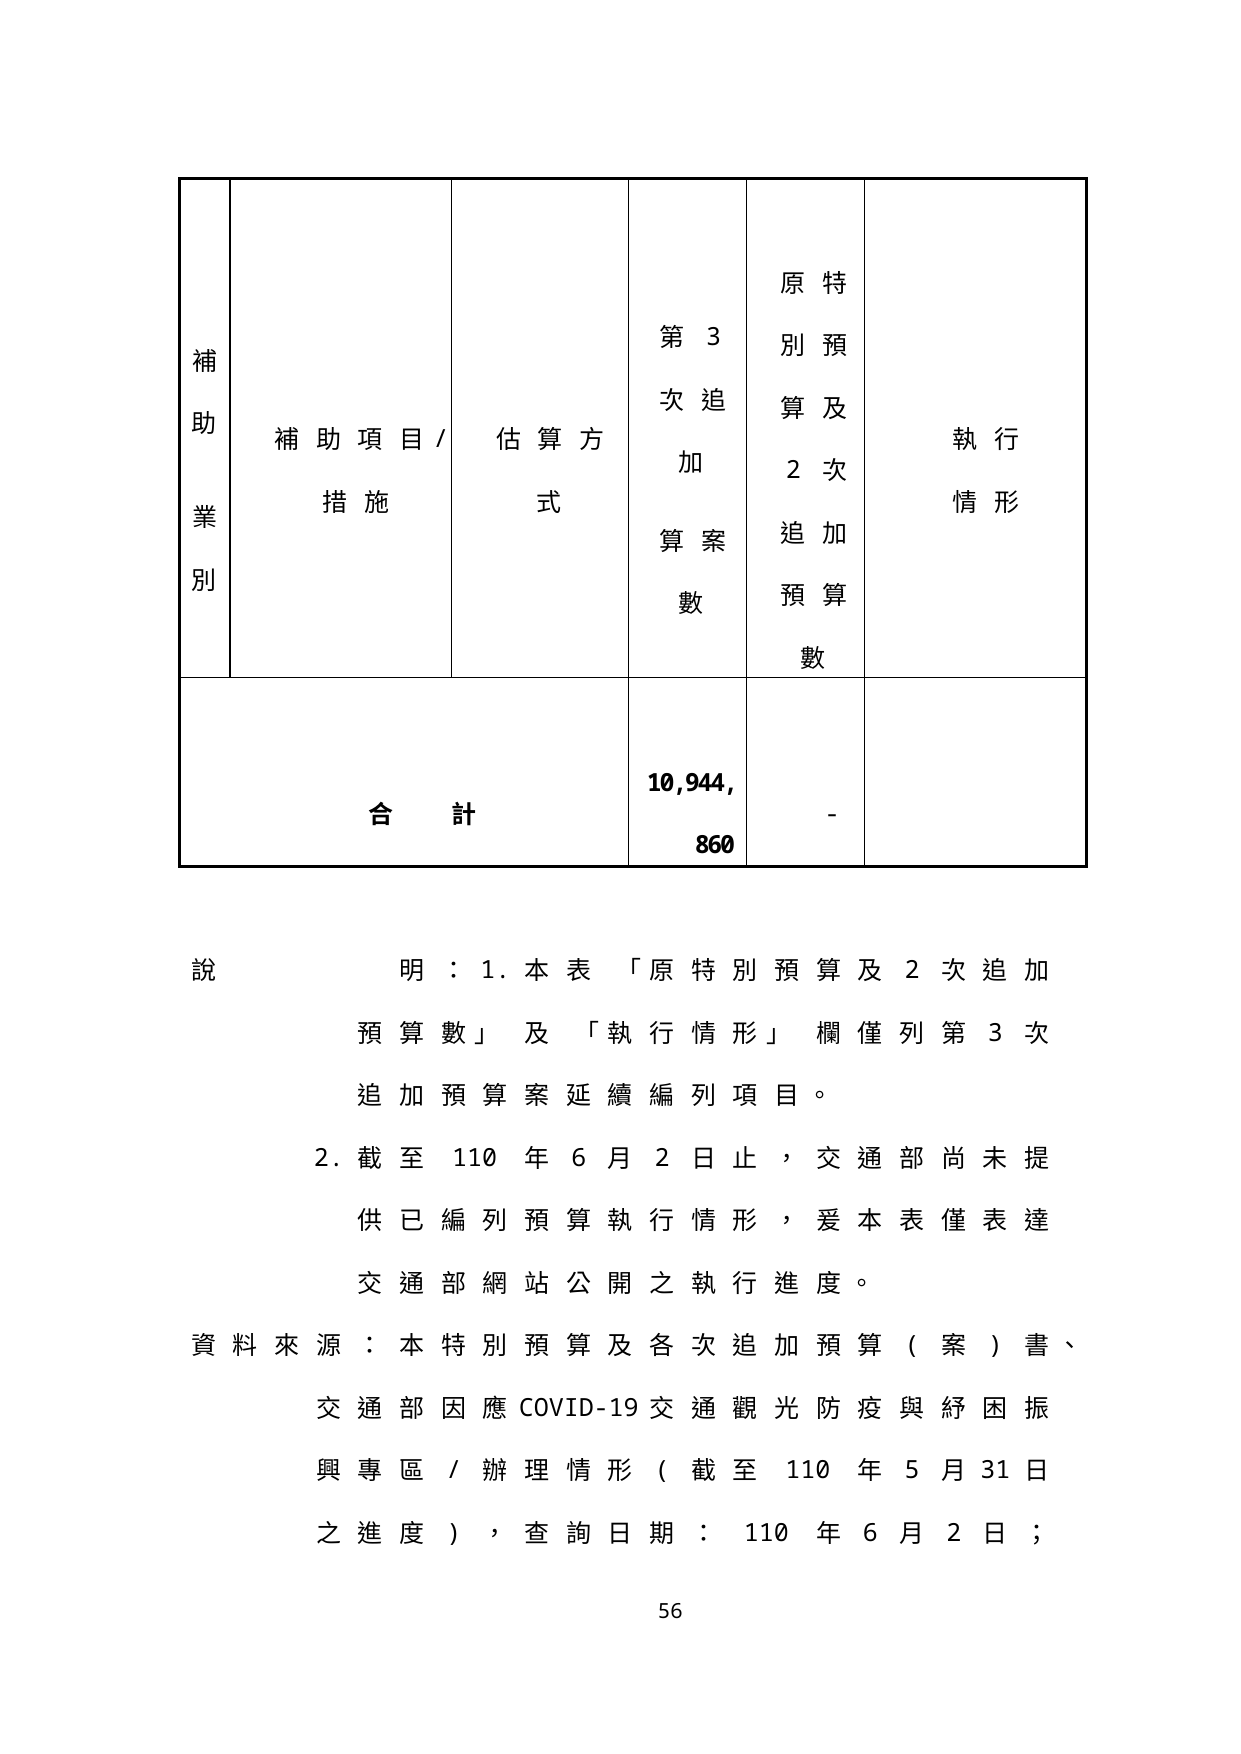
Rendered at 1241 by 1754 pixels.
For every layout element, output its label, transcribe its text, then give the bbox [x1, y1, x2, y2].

table_header 估算方式 [452, 180, 628, 677]
table_cell 10,944,860 [629, 678, 746, 865]
text 說 明：1.本表「原特別預算及2次追加預算數」及「執行情形」欄僅列第3次追加預算案延續編列項目。 [177, 927, 1058, 1115]
table_cell - [747, 678, 864, 865]
table_cell 合 計 [181, 678, 628, 865]
text 資料來源：本特別預算及各次追加預算(案)書、交通部因應COVID-19交通觀光防疫與紓困振興專區/辦理情形(截至110年5月31日之進度)，查詢日期：110年6月2日；本報告整理。 [177, 1302, 1058, 1552]
table_header 執行 情形 [865, 180, 1085, 677]
text 2.截至110年6月2日止，交通部尚未提供已編列預算執行情形，爰本表僅表達交通部網站公開之執行進度。 [298, 1115, 1058, 1302]
table_cell [865, 678, 1085, 865]
table_header 補助項目/措施 [231, 180, 451, 677]
table_header 補助 業別 [181, 180, 229, 677]
table_header 第3次追加 算案數 [629, 180, 746, 677]
table_header 原特別預算及2次追加預算數 [747, 180, 864, 677]
